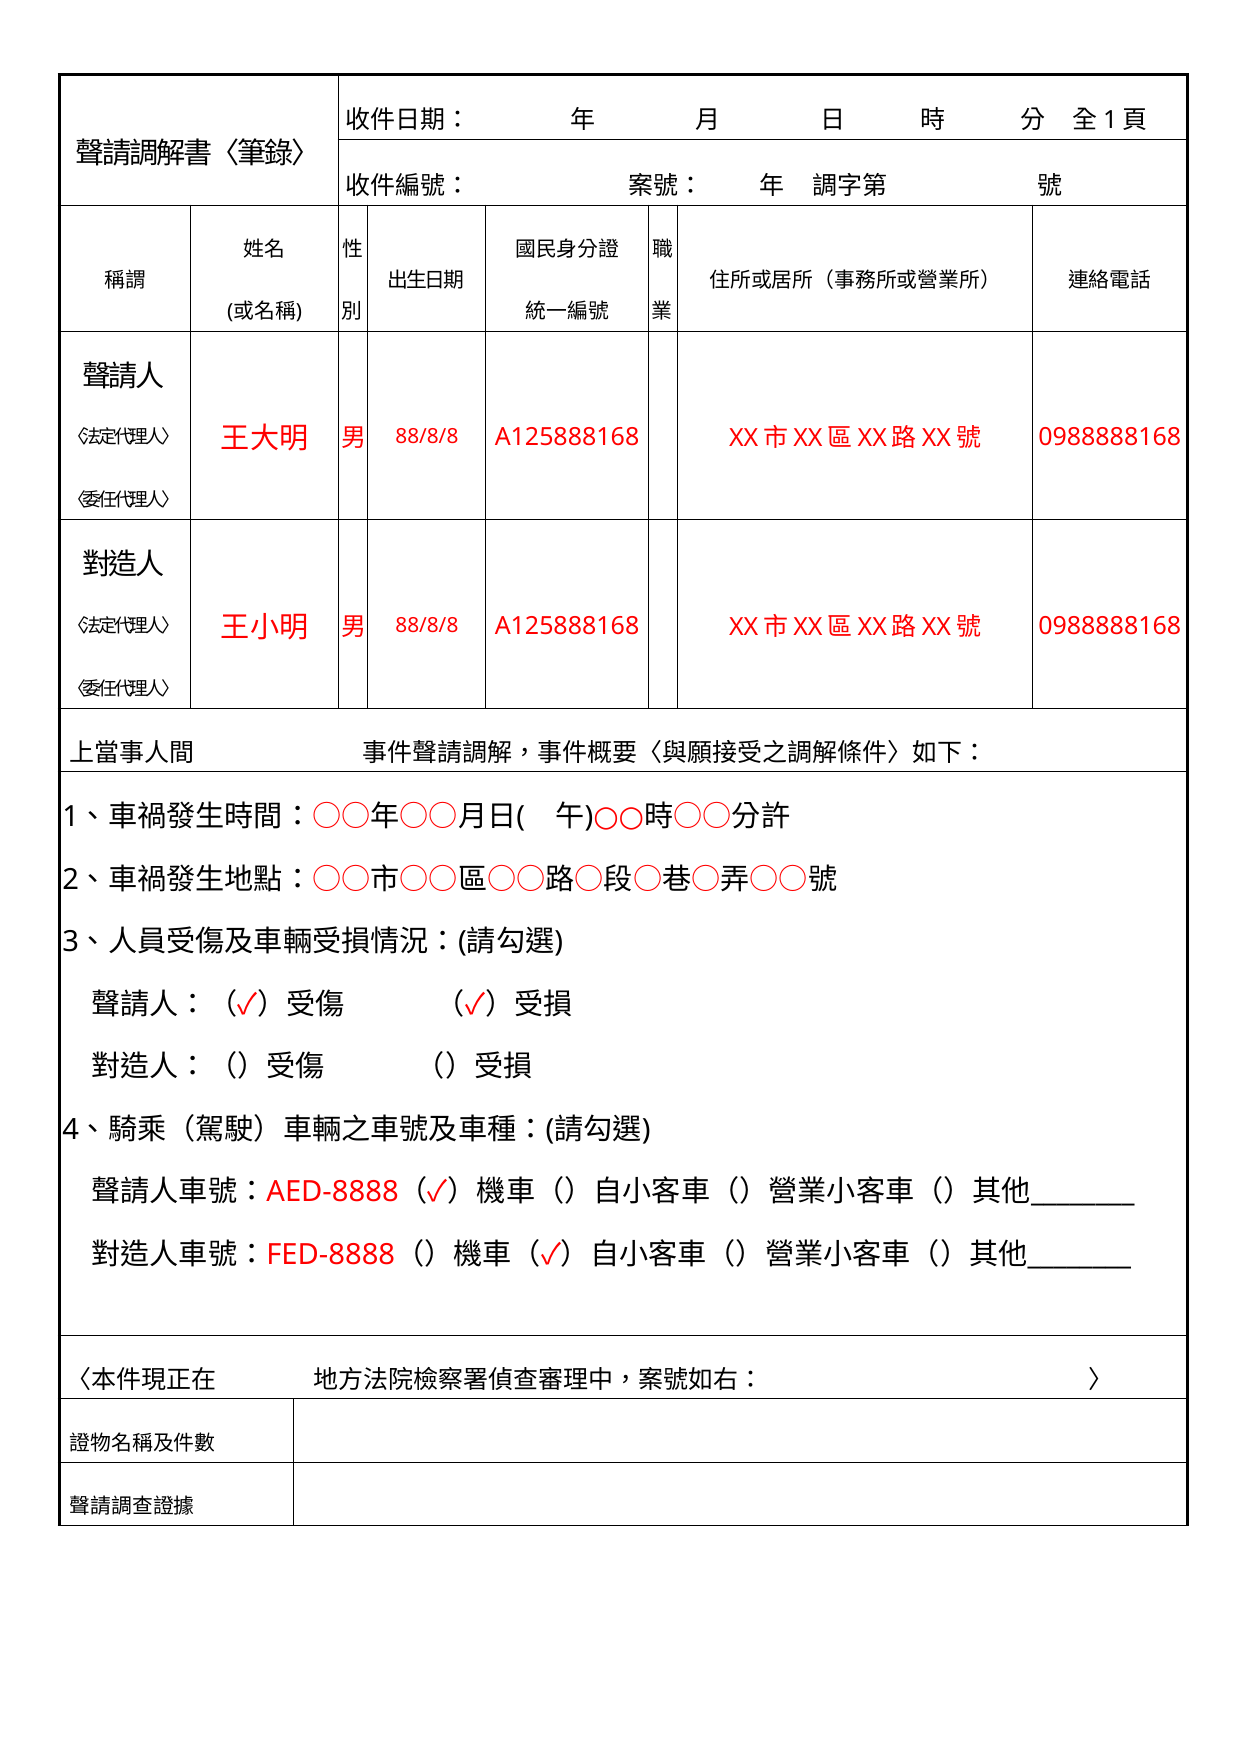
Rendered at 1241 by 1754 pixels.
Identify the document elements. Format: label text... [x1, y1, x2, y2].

table_cell 國民身分證 統一編號 [486, 206, 648, 331]
table_cell XX市XX區XX路XX號 [678, 332, 1032, 519]
table_cell [649, 332, 677, 519]
table_cell 聲請人 〈法定代理人〉 〈委任代理人〉 [61, 332, 190, 519]
table_cell 王大明 [191, 332, 338, 519]
table_cell 0988888168 [1033, 520, 1186, 708]
table_cell 收件編號： 案號： 年 調字第 號 [339, 140, 1186, 204]
table_cell XX市XX區XX路XX號 [678, 520, 1032, 708]
table_cell 〈本件現正在 地方法院檢察署偵查審理中，案號如右： 〉 [61, 1336, 1186, 1398]
table_cell 姓名 (或名稱) [191, 206, 338, 331]
table_header 收件日期： 年 月 日 時 分 全1頁 [339, 76, 1186, 139]
table_cell 男 [339, 332, 367, 519]
table_cell A125888168 [486, 520, 648, 708]
table_cell 88/8/8 [368, 520, 485, 708]
table_cell 王小明 [191, 520, 338, 708]
table_cell 1、車禍發生時間：○○年○○月日( 午)○○時○○分許 2、車禍發生地點：○○市○○區○○路○段○巷○弄○○號 3、人員受傷及車輛受損情況：(請勾選) 聲請人：（✓）受傷 （✓）受損 對造人：（）受傷 （）受損 4、騎乘（駕駛）車輛之車號及車種：(請勾選) 聲請人車號：AED-8888（✓）機車（）自小客車（）營業小客車（）其他________ 對造人車號：FED-8888（）機車（✓）自小客車（）營業小客車（）其他________ [61, 772, 1186, 1335]
table_cell A125888168 [486, 332, 648, 519]
table_cell [294, 1463, 1186, 1525]
table_cell 連絡電話 [1033, 206, 1186, 331]
table_cell 上當事人間 事件聲請調解，事件概要〈與願接受之調解條件〉如下： [61, 709, 1186, 771]
table_cell 住所或居所（事務所或營業所） [678, 206, 1032, 331]
table_cell [294, 1399, 1186, 1462]
table_cell 88/8/8 [368, 332, 485, 519]
table_cell 性別 [339, 206, 367, 331]
table_cell 男 [339, 520, 367, 708]
table_cell 職業 [649, 206, 677, 331]
table_cell [649, 520, 677, 708]
table_cell 對造人 〈法定代理人〉 〈委任代理人〉 [61, 520, 190, 708]
table_cell 稱謂 [61, 206, 190, 331]
table_cell 聲請調查證據 [61, 1463, 293, 1525]
table_header 聲請調解書〈筆錄〉 [61, 76, 338, 204]
table_cell 證物名稱及件數 [61, 1399, 293, 1462]
table_cell 0988888168 [1033, 332, 1186, 519]
table_cell 出生日期 [368, 206, 485, 331]
